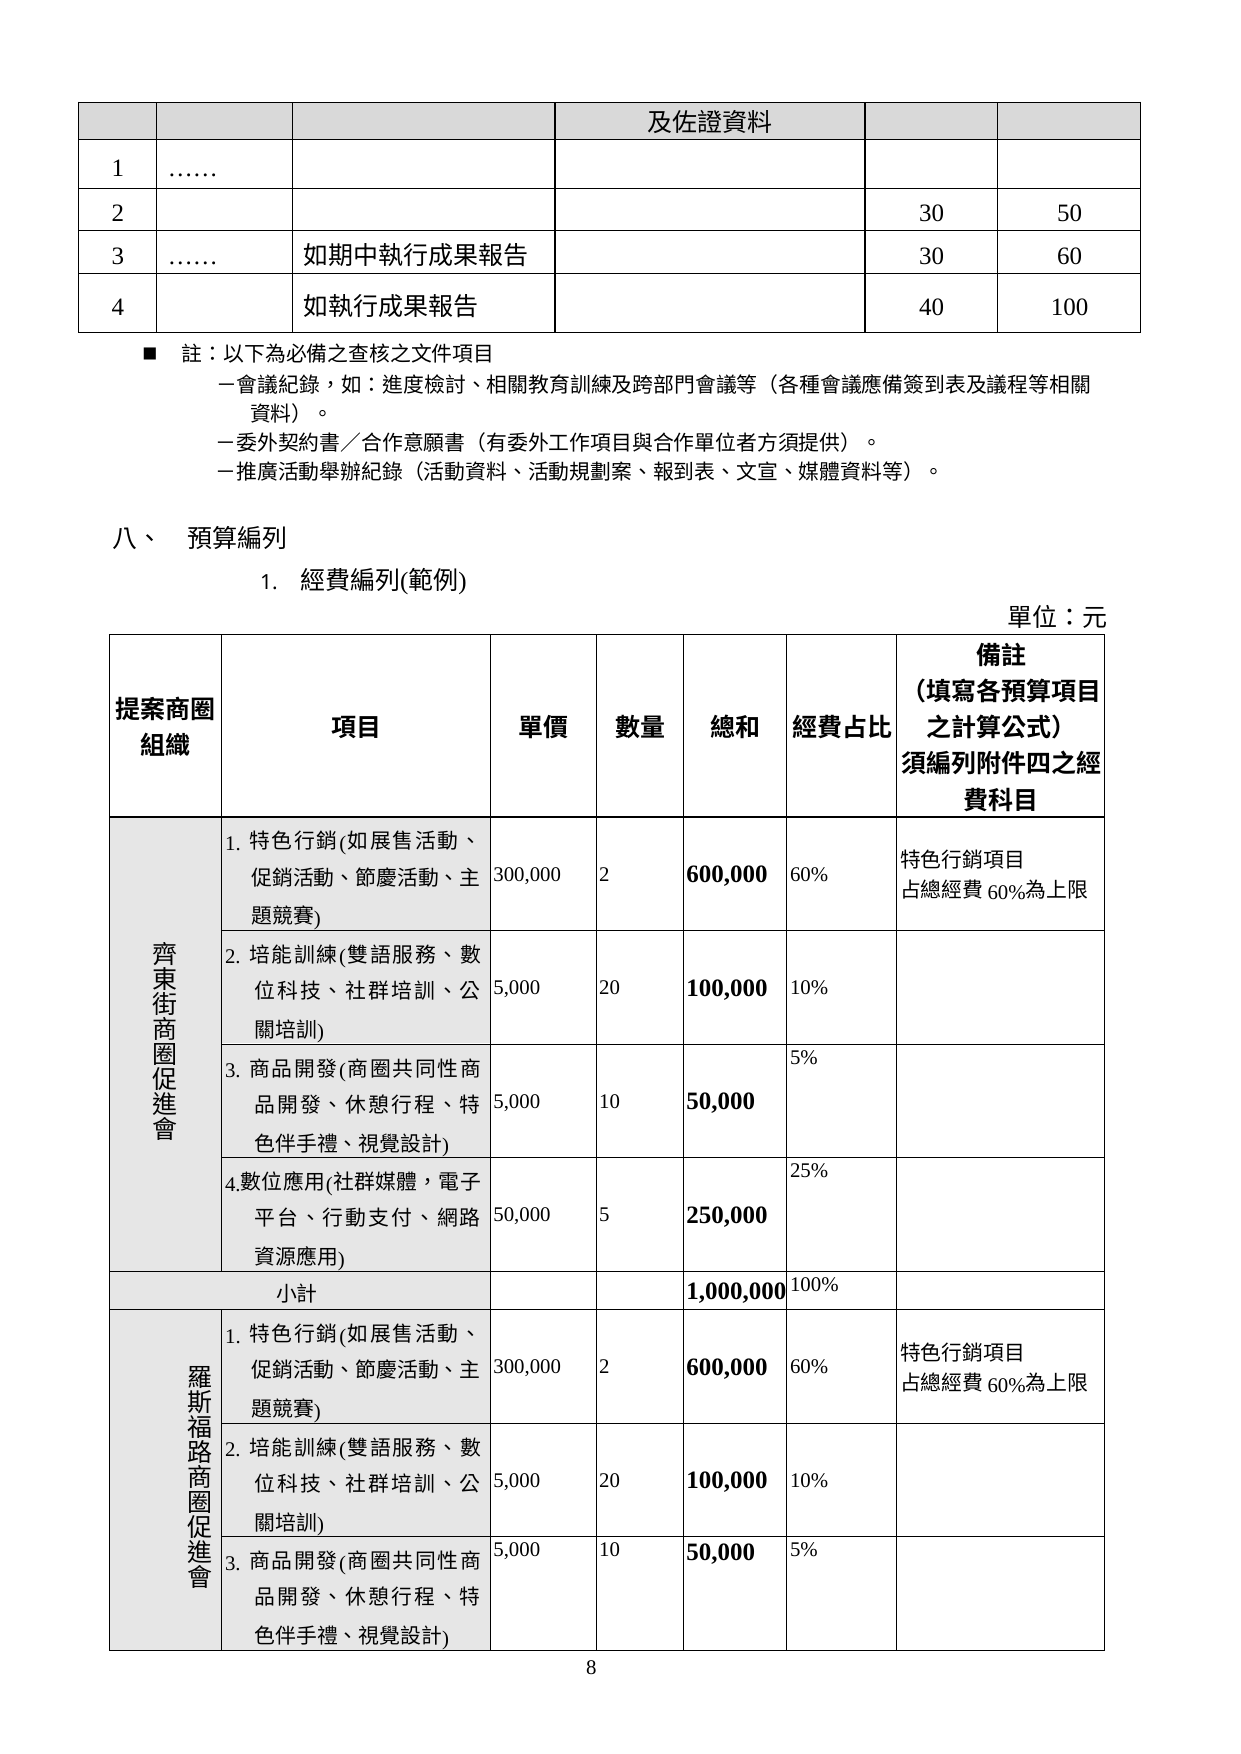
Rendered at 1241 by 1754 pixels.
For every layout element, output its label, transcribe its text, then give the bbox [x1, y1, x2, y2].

text －會議紀錄，如：進度檢討、相關教育訓練及跨部門會議等（各種會議應備簽到表及議程等相關資料）。 [216, 369, 1107, 427]
table_cell 2. 培能訓練(雙語服務、數位科技、社群培訓、公關培訓) [222, 931, 490, 1043]
table_cell 1,000,000 [684, 1272, 786, 1309]
table_cell 50,000 [684, 1045, 786, 1157]
table_cell [897, 1045, 1104, 1157]
table_cell 20 [597, 931, 683, 1043]
table_cell 5,000 [491, 931, 596, 1043]
table_cell 3. 商品開發(商圈共同性商品開發、休憩行程、特色伴手禮、視覺設計) [222, 1537, 490, 1650]
table_cell 羅斯福路商圈促進會 [110, 1310, 221, 1650]
table_cell [556, 140, 864, 187]
table_cell 小計 [110, 1272, 490, 1309]
table_header 單價 [491, 635, 596, 816]
table_cell 20 [597, 1424, 683, 1536]
table_header [866, 103, 997, 139]
table_header 備註 （填寫各預算項目之計算公式） 須編列附件四之經費科目 [897, 635, 1104, 816]
table_cell 50,000 [684, 1537, 786, 1650]
table_cell 10% [787, 931, 896, 1043]
table_cell [597, 1272, 683, 1309]
table_header 經費占比 [787, 635, 896, 816]
table_cell 250,000 [684, 1158, 786, 1271]
table_cell 特色行銷項目 占總經費60%為上限 [897, 818, 1104, 930]
table_cell 3 [79, 231, 156, 273]
table_cell [293, 140, 554, 187]
table_cell [897, 1272, 1104, 1309]
table_cell [556, 189, 864, 230]
table_cell 100,000 [684, 1424, 786, 1536]
table_cell 100,000 [684, 931, 786, 1043]
table_header 提案商圈組織 [110, 635, 221, 816]
table_cell 1. 特色行銷(如展售活動、促銷活動、節慶活動、主題競賽) [222, 1310, 490, 1423]
table_cell [897, 1537, 1104, 1650]
table_cell 300,000 [491, 1310, 596, 1423]
text －委外契約書／合作意願書（有委外工作項目與合作單位者方須提供）。 [215, 427, 1107, 456]
table_header [998, 103, 1140, 139]
table_cell 4.數位應用(社群媒體，電子平台、行動支付、網路資源應用) [222, 1158, 490, 1271]
table_cell 60% [787, 818, 896, 930]
table_header [79, 103, 156, 139]
table_cell 齊東街商圈促進會 [110, 818, 221, 1271]
table_cell [866, 140, 997, 187]
table_cell [897, 1158, 1104, 1271]
table_cell [556, 231, 864, 273]
table_cell 600,000 [684, 1310, 786, 1423]
table_header [293, 103, 554, 139]
table_cell 1 [79, 140, 156, 187]
table_cell 2 [597, 818, 683, 930]
table_header 總和 [684, 635, 786, 816]
table_cell 10 [597, 1537, 683, 1650]
table_cell 40 [866, 274, 997, 332]
table_cell 60 [998, 231, 1140, 273]
table_cell [293, 189, 554, 230]
table_cell …… [157, 231, 292, 273]
table_cell 300,000 [491, 818, 596, 930]
table_cell 100 [998, 274, 1140, 332]
table_cell 30 [866, 231, 997, 273]
table_cell [491, 1272, 596, 1309]
table_header [157, 103, 292, 139]
table_cell [157, 274, 292, 332]
table_cell 如執行成果報告 [293, 274, 554, 332]
table_cell 5% [787, 1537, 896, 1650]
table_cell 60% [787, 1310, 896, 1423]
table_cell 600,000 [684, 818, 786, 930]
list 經費編列(範例) [245, 556, 1107, 598]
list 預算編列 [112, 514, 1107, 556]
table_cell 4 [79, 274, 156, 332]
table_cell [157, 189, 292, 230]
table_cell [556, 274, 864, 332]
table_cell 如期中執行成果報告 [293, 231, 554, 273]
table_cell 2 [79, 189, 156, 230]
table_cell 25% [787, 1158, 896, 1271]
table_cell 5,000 [491, 1045, 596, 1157]
table_cell 5,000 [491, 1537, 596, 1650]
table_cell 100% [787, 1272, 896, 1309]
table_cell 50 [998, 189, 1140, 230]
list 註：以下為必備之查核之文件項目 [142, 333, 1107, 369]
table_cell 10 [597, 1045, 683, 1157]
table_cell 5 [597, 1158, 683, 1271]
table_cell 特色行銷項目 占總經費60%為上限 [897, 1310, 1104, 1423]
text －推廣活動舉辦紀錄（活動資料、活動規劃案、報到表、文宣、媒體資料等）。 [215, 456, 1107, 485]
table_header 項目 [222, 635, 490, 816]
table_cell 2 [597, 1310, 683, 1423]
table_cell 2. 培能訓練(雙語服務、數位科技、社群培訓、公關培訓) [222, 1424, 490, 1536]
table_cell 30 [866, 189, 997, 230]
text 單位：元 [112, 598, 1107, 634]
table_cell 1. 特色行銷(如展售活動、促銷活動、節慶活動、主題競賽) [222, 818, 490, 930]
table_header 數量 [597, 635, 683, 816]
table_cell 10% [787, 1424, 896, 1536]
table_cell 5% [787, 1045, 896, 1157]
table_cell 3. 商品開發(商圈共同性商品開發、休憩行程、特色伴手禮、視覺設計) [222, 1045, 490, 1157]
table_cell 50,000 [491, 1158, 596, 1271]
table_cell …… [157, 140, 292, 187]
table_cell [998, 140, 1140, 187]
table_cell [897, 931, 1104, 1043]
table_cell 5,000 [491, 1424, 596, 1536]
table_cell [897, 1424, 1104, 1536]
table_header 及佐證資料 [556, 103, 864, 139]
